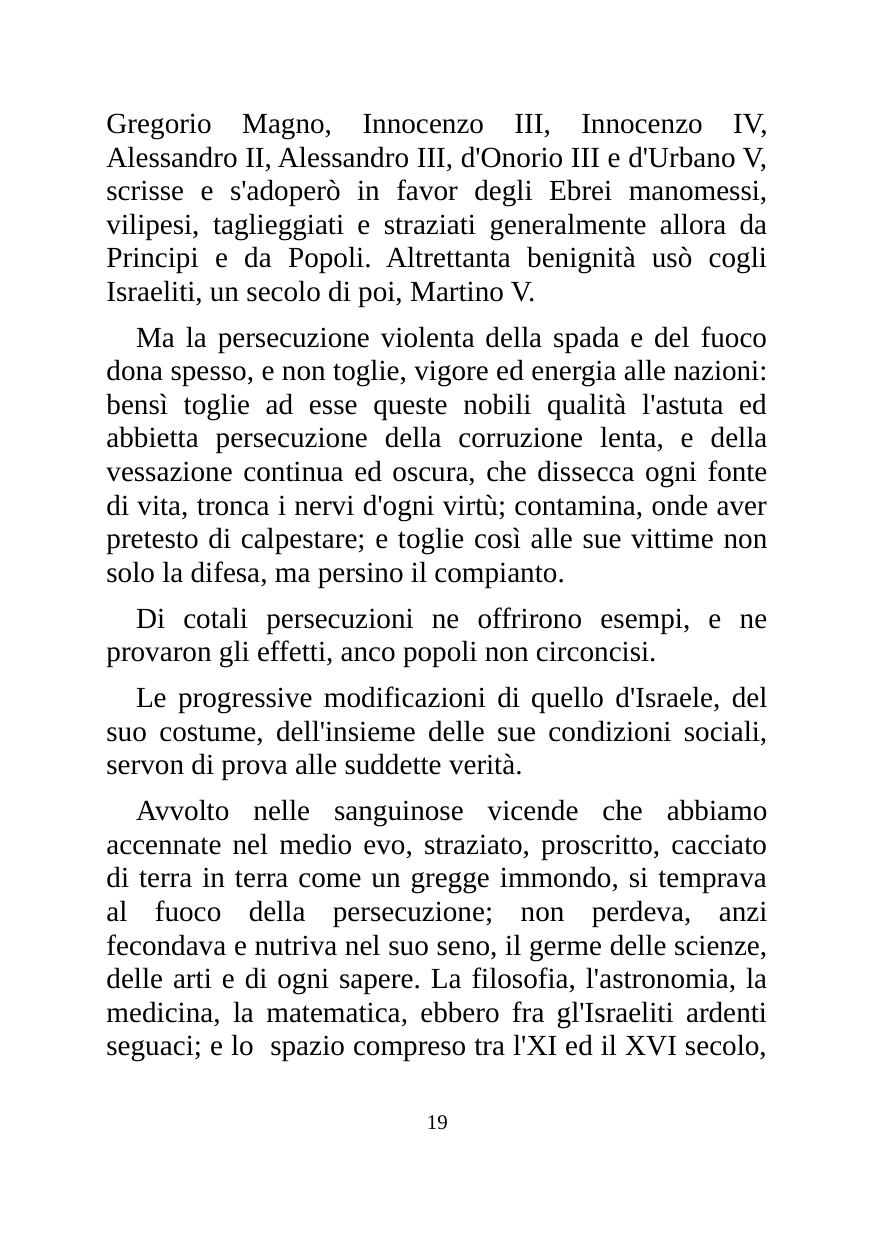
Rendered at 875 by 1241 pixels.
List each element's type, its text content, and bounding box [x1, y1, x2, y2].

text Di cotali persecuzioni ne offrirono esempi, e ne provaron gli effetti, anco popoli non circoncisi. [106, 601, 768, 668]
text Ma la persecuzione violenta della spada e del fuoco dona spesso, e non toglie, vigore ed energia alle nazioni: bensì toglie ad esse queste nobili qualità l'astuta ed abbietta persecuzione della corruzione lenta, e della vessazione continua ed oscura, che dissecca ogni fonte di vita, tronca i nervi d'ogni virtù; contamina, onde aver pretesto di calpestare; e toglie così alle sue vittime non solo la difesa, ma persino il compianto. [106, 320, 768, 588]
text Gregorio Magno, Innocenzo III, Innocenzo IV, Alessandro II, Alessandro III, d'Onorio III e d'Urbano V, scrisse e s'adoperò in favor degli Ebrei manomessi, vilipesi, taglieggiati e straziati generalmente allora da Principi e da Popoli. Altrettanta benignità usò cogli Israeliti, un secolo di poi, Martino V. [106, 106, 768, 307]
text Avvolto nelle sanguinose vicende che abbiamo accennate nel medio evo, straziato, proscritto, cacciato di terra in terra come un gregge immondo, si temprava al fuoco della persecuzione; non perdeva, anzi fecondava e nutriva nel suo seno, il germe delle scienze, delle arti e di ogni sapere. La filosofia, l'astronomia, la medicina, la matematica, ebbero fra gl'Israeliti ardenti seguaci; e lo ​ spazio compreso tra l'XI ed il XVI secolo, [106, 793, 768, 1062]
text Le progressive modificazioni di quello d'Israele, del suo costume, dell'insieme delle sue condizioni sociali, servon di prova alle suddette verità. [106, 680, 768, 781]
